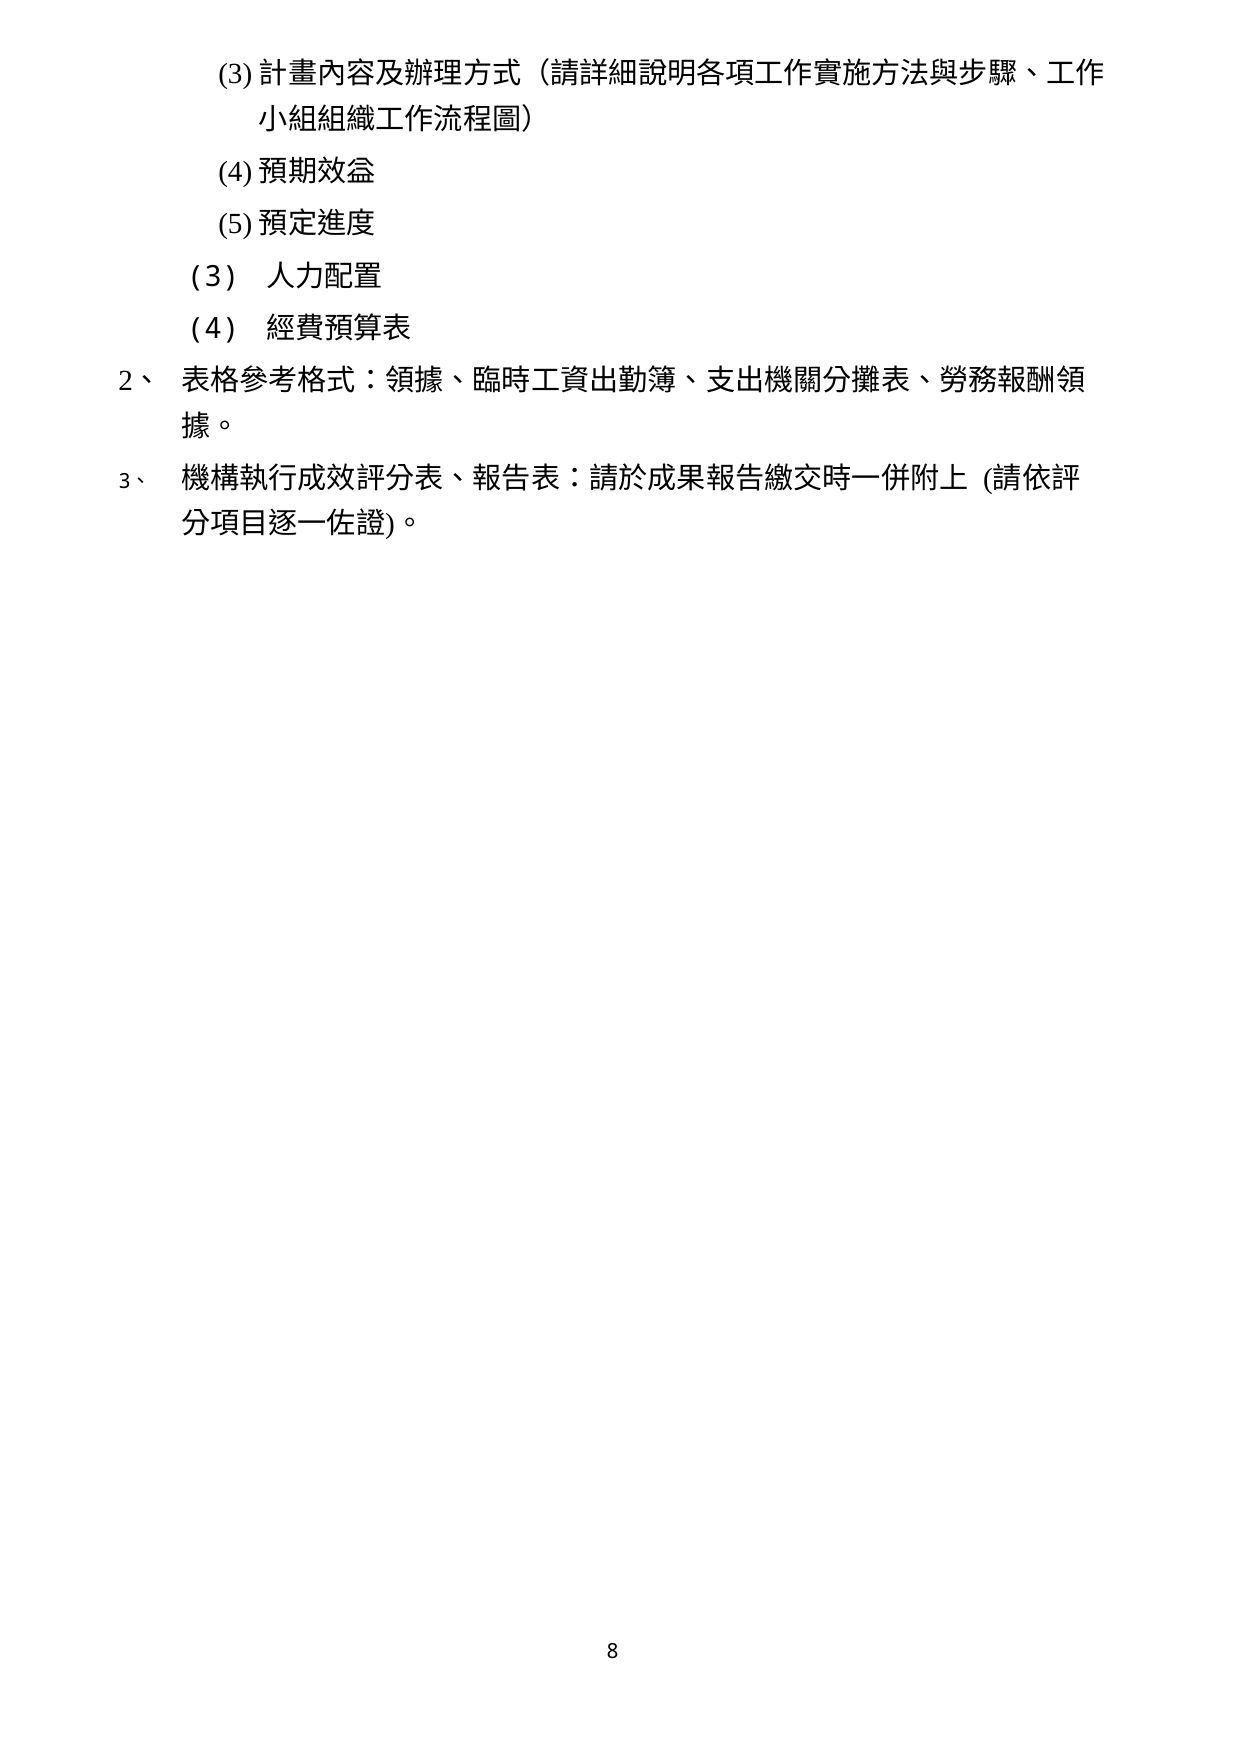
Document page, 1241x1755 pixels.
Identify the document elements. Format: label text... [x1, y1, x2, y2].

list 表格參考格式：領據、臨時工資出勤簿、支出機關分攤表、勞務報酬領據。 [118, 353, 1106, 445]
list 計畫內容及辦理方式（請詳細說明各項工作實施方法與步驟、工作小組組織工作流程圖） [218, 47, 1106, 139]
list 預定進度 [218, 197, 1106, 243]
list 人力配置 [187, 249, 1106, 295]
list 預期效益 [218, 145, 1106, 191]
list 機構執行成效評分表、報告表：請於成果報告繳交時一併附上 (請依評分項目逐一佐證)。 [118, 451, 1106, 543]
list 經費預算表 [187, 301, 1106, 347]
